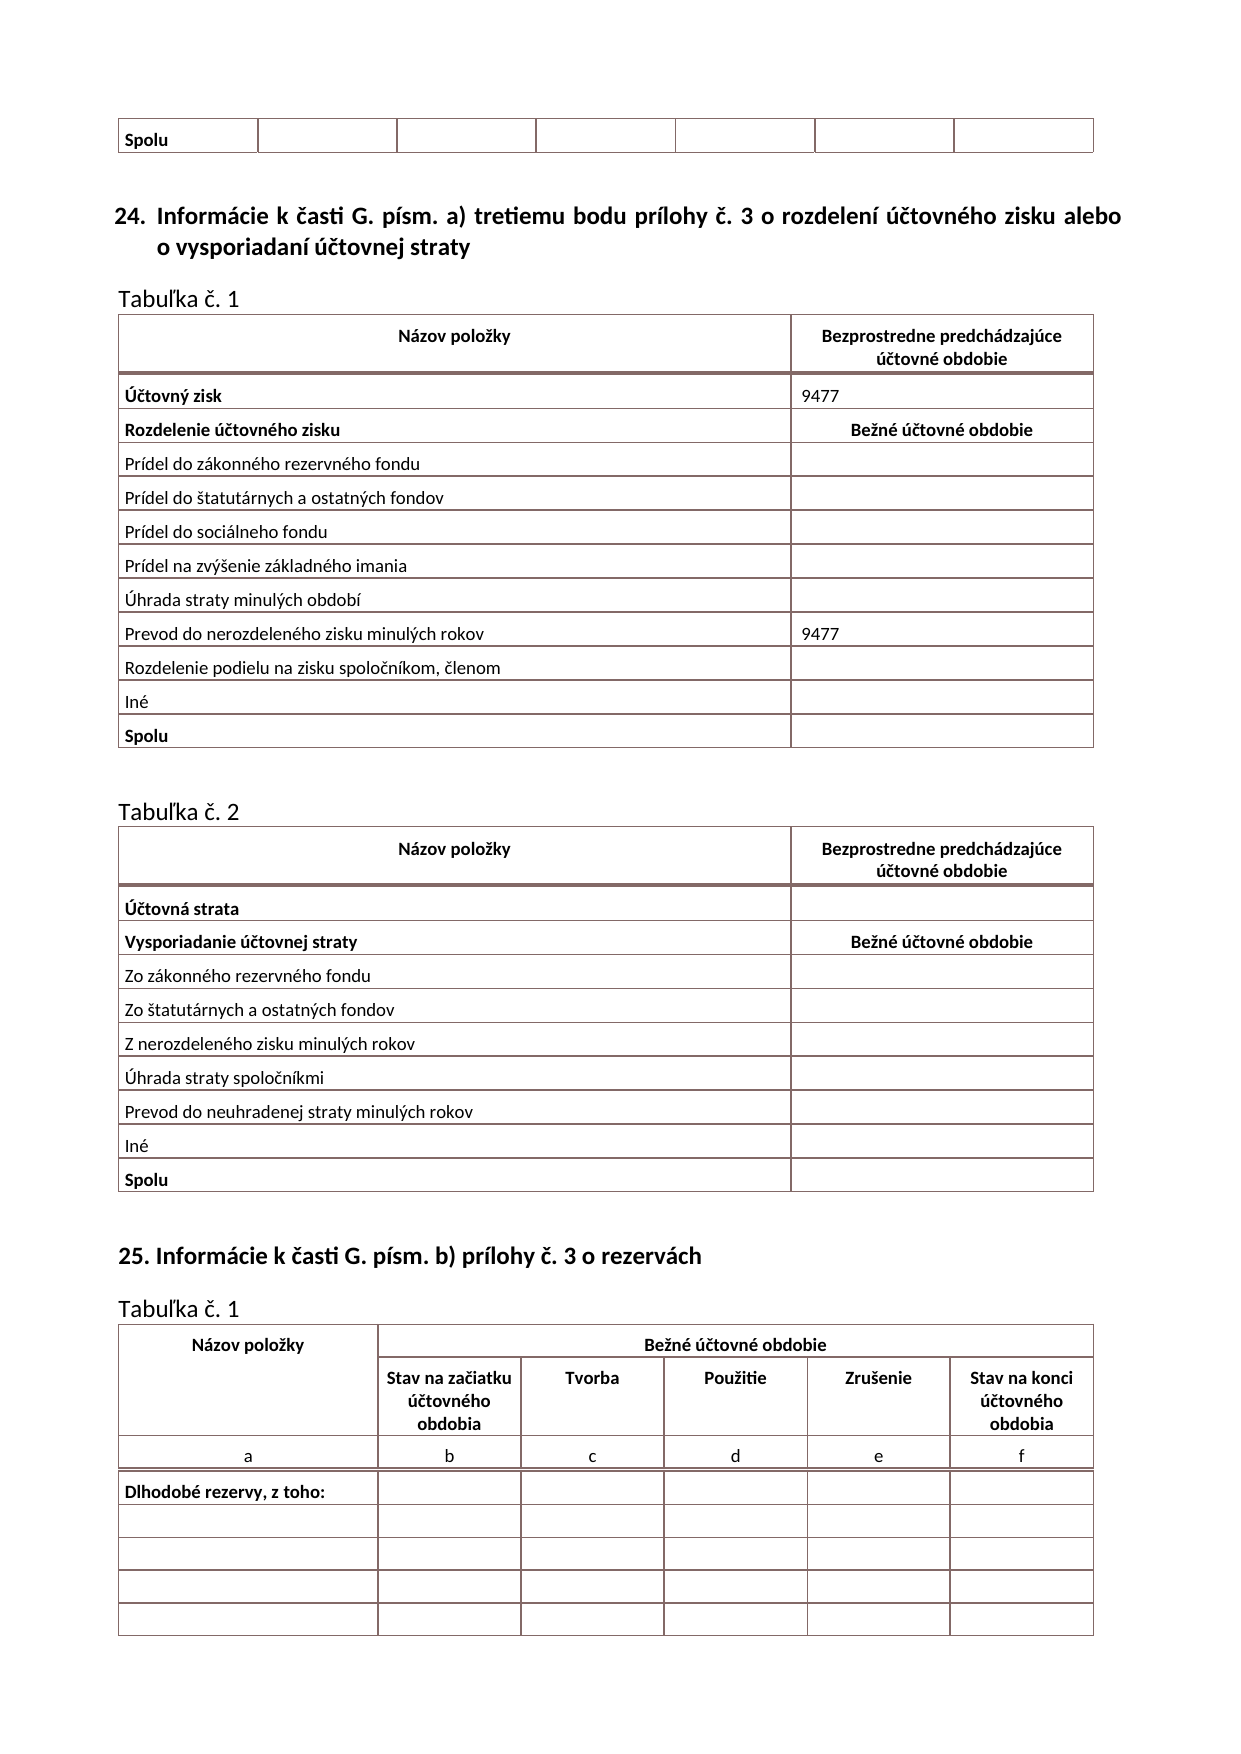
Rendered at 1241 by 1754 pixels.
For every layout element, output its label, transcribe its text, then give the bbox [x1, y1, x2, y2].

table_cell [522, 1538, 663, 1569]
table_cell b [379, 1436, 520, 1467]
table_cell [951, 1571, 1093, 1602]
table_cell Rozdelenie účtovného zisku [119, 409, 790, 442]
table_cell [522, 1571, 663, 1602]
table_cell f [951, 1436, 1093, 1467]
table_cell Prídel na zvýšenie základného imania [119, 545, 790, 577]
table_cell 9477 [792, 613, 1093, 645]
table_cell [119, 1538, 377, 1569]
table_cell Úhrada straty spoločníkmi [119, 1057, 790, 1089]
table_cell 9477 [792, 375, 1093, 408]
table_cell [379, 1472, 520, 1504]
table_cell Prídel do zákonného rezervného fondu [119, 443, 790, 475]
table_cell [665, 1505, 807, 1537]
table_cell Prídel do sociálneho fondu [119, 511, 790, 543]
table_cell [792, 545, 1093, 577]
table_cell [792, 715, 1093, 747]
table_cell [119, 1571, 377, 1602]
table_cell [808, 1571, 949, 1602]
table_cell Dlhodobé rezervy, z toho: [119, 1472, 377, 1504]
table_cell [951, 1538, 1093, 1569]
table_cell Bežné účtovné obdobie [792, 409, 1093, 442]
table_header Bežné účtovné obdobie [379, 1325, 1093, 1356]
table_cell Tvorba [522, 1358, 663, 1435]
table_header Názov položky [119, 315, 790, 371]
table_cell [665, 1571, 807, 1602]
text Tabuľka č. 2 [118, 796, 1122, 826]
table_cell [808, 1472, 949, 1504]
table_cell [792, 647, 1093, 679]
table_cell [792, 1091, 1093, 1123]
table_cell [379, 1604, 520, 1635]
table_cell Úhrada straty minulých období [119, 579, 790, 611]
table_cell [665, 1538, 807, 1569]
table_header Názov položky [119, 827, 790, 883]
table_cell [665, 1604, 807, 1635]
table_cell [792, 1057, 1093, 1089]
table_cell Iné [119, 681, 790, 713]
table_cell [792, 1023, 1093, 1055]
table_cell d [665, 1436, 807, 1467]
table_cell Stav na začiatku účtovného obdobia [379, 1358, 520, 1435]
table_cell [808, 1538, 949, 1569]
table_cell [951, 1472, 1093, 1504]
table_cell a [119, 1436, 377, 1467]
text Tabuľka č. 1 [118, 1293, 1122, 1323]
table_cell Bežné účtovné obdobie [792, 921, 1093, 954]
table_cell Účtovná strata [119, 887, 790, 920]
table_cell Zo zákonného rezervného fondu [119, 955, 790, 988]
table_cell Vysporiadanie účtovnej straty [119, 921, 790, 954]
table_cell [119, 1604, 377, 1635]
table_cell [951, 1505, 1093, 1537]
table_cell [522, 1472, 663, 1504]
table_cell [259, 119, 396, 152]
table_cell [792, 511, 1093, 543]
table_cell Účtovný zisk [119, 375, 790, 408]
table_cell [808, 1604, 949, 1635]
table_cell [522, 1505, 663, 1537]
table_cell e [808, 1436, 949, 1467]
table_cell [792, 1159, 1093, 1191]
text 25. Informácie k časti G. písm. b) prílohy č. 3 o rezervách [118, 1240, 1122, 1270]
table_cell Zrušenie [808, 1358, 949, 1435]
table_cell [522, 1604, 663, 1635]
table_cell [665, 1472, 807, 1504]
table_cell [379, 1571, 520, 1602]
table_cell Prevod do nerozdeleného zisku minulých rokov [119, 613, 790, 645]
text 24. Informácie k časti G. písm. a) tretiemu bodu prílohy č. 3 o rozdelení účtovného zisku alebo o vysporiadaní účtovnej straty [114, 200, 1122, 261]
table_cell [816, 119, 953, 152]
table_cell Prevod do neuhradenej straty minulých rokov [119, 1091, 790, 1123]
table_cell [792, 443, 1093, 475]
table_header Názov položky [119, 1325, 377, 1435]
table_cell Spolu [119, 715, 790, 747]
table_cell Zo štatutárnych a ostatných fondov [119, 989, 790, 1022]
table_cell [398, 119, 535, 152]
table_cell [792, 1125, 1093, 1157]
table_cell Spolu [119, 119, 257, 152]
table_cell Rozdelenie podielu na zisku spoločníkom, členom [119, 647, 790, 679]
table_cell [792, 955, 1093, 988]
table_header Bezprostredne predchádzajúce účtovné obdobie [792, 827, 1093, 883]
table_cell Spolu [119, 1159, 790, 1191]
table_cell Prídel do štatutárnych a ostatných fondov [119, 477, 790, 509]
table_cell [955, 119, 1093, 152]
table_cell Stav na konci účtovného obdobia [951, 1358, 1093, 1435]
table_cell [792, 681, 1093, 713]
table_cell Z nerozdeleného zisku minulých rokov [119, 1023, 790, 1055]
table_cell [676, 119, 814, 152]
table_cell [379, 1538, 520, 1569]
table_cell [792, 477, 1093, 509]
table_cell [379, 1505, 520, 1537]
table_cell Iné [119, 1125, 790, 1157]
table_cell [792, 989, 1093, 1022]
table_cell [792, 579, 1093, 611]
table_cell [119, 1505, 377, 1537]
table_cell Použitie [665, 1358, 807, 1435]
table_cell [792, 887, 1093, 920]
table_cell [808, 1505, 949, 1537]
table_cell c [522, 1436, 663, 1467]
table_cell [537, 119, 675, 152]
text Tabuľka č. 1 [118, 284, 1122, 314]
table_cell [951, 1604, 1093, 1635]
table_header Bezprostredne predchádzajúce účtovné obdobie [792, 315, 1093, 371]
